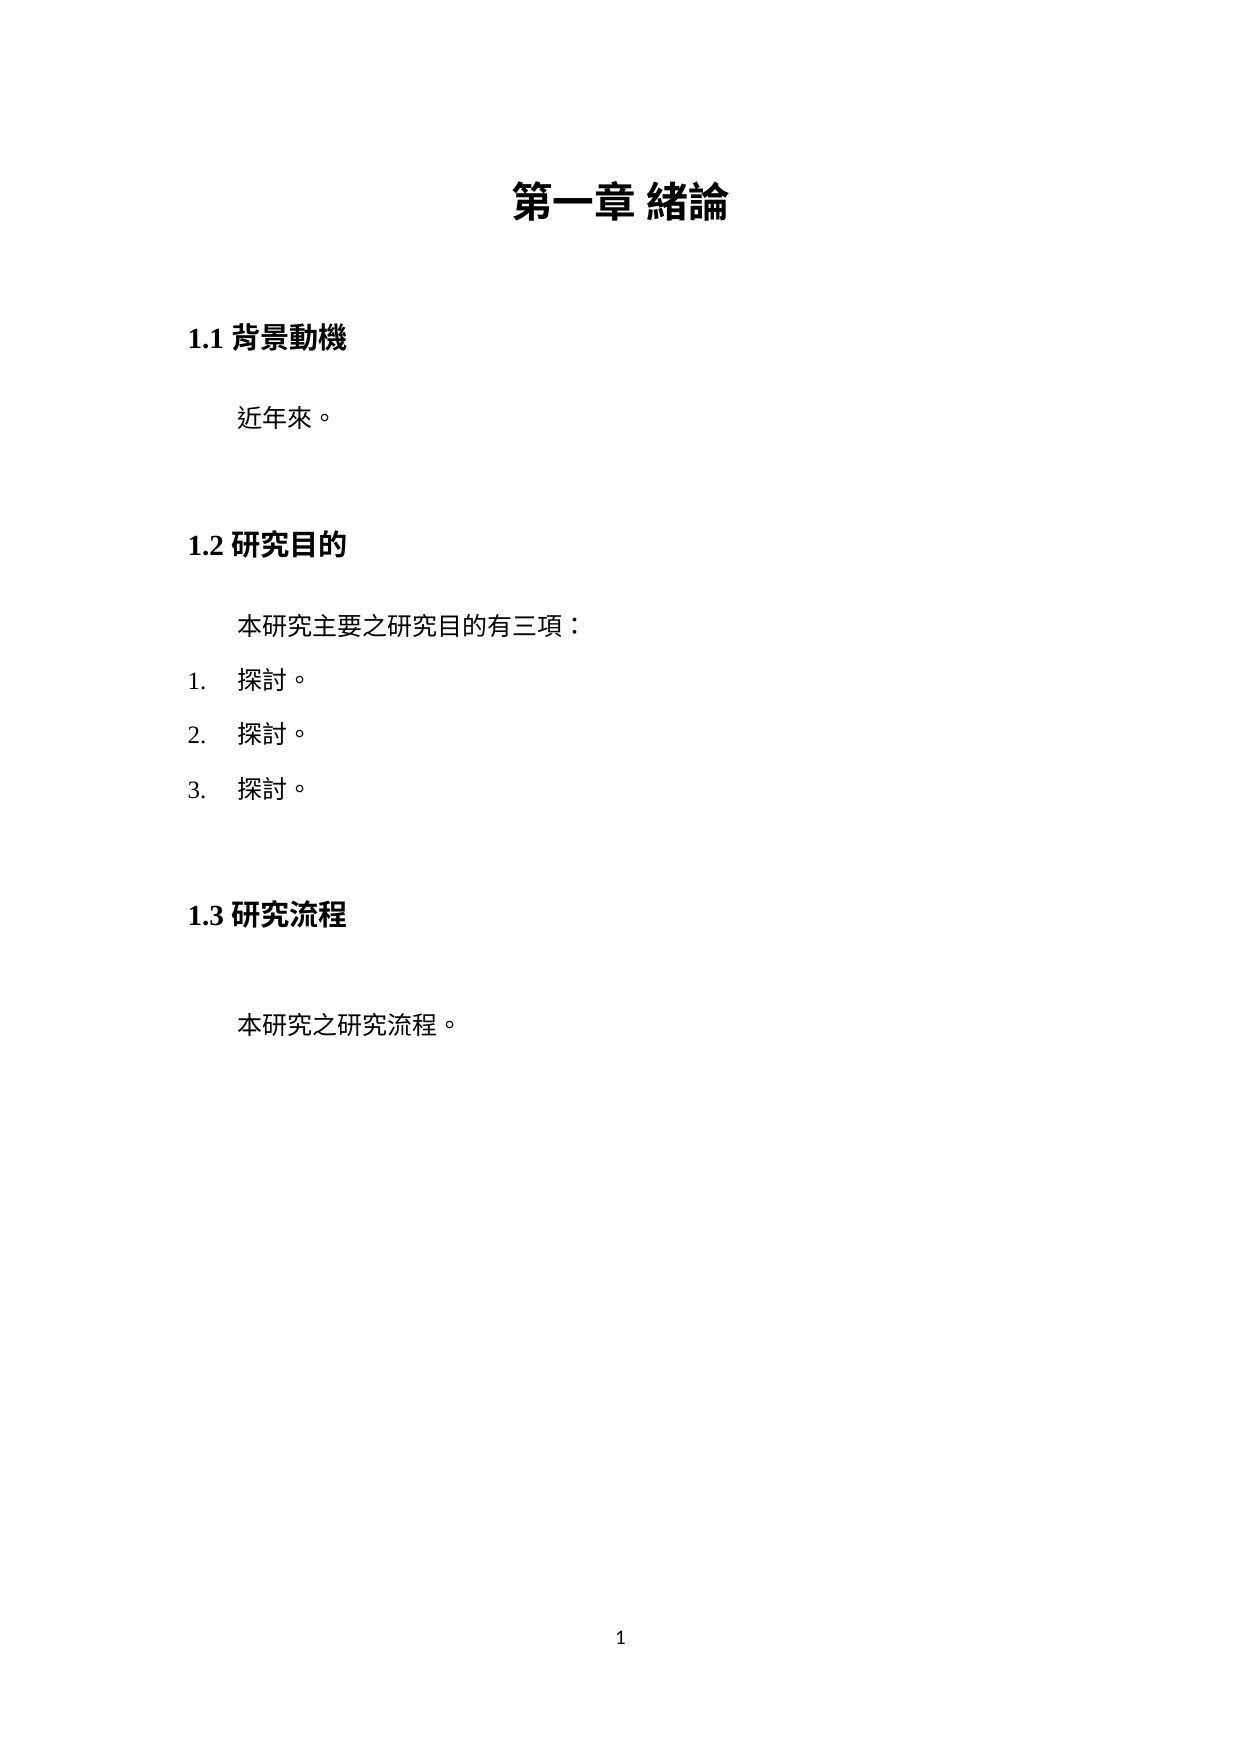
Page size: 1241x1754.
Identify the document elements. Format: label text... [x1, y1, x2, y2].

subtitle 1.3 研究流程 [187, 892, 1053, 934]
text 近年來。 [187, 399, 1053, 435]
text 本研究主要之研究目的有三項： [187, 606, 1053, 642]
list 探討。 [187, 715, 1053, 751]
subtitle 1.2 研究目的 [187, 521, 1053, 564]
subtitle 1.1 背景動機 [187, 314, 1053, 357]
text 本研究之研究流程。 [187, 1005, 1053, 1042]
subtitle 第一章 緒論 [187, 169, 1053, 229]
list 探討。 [187, 660, 1053, 697]
list 探討。 [187, 769, 1053, 805]
